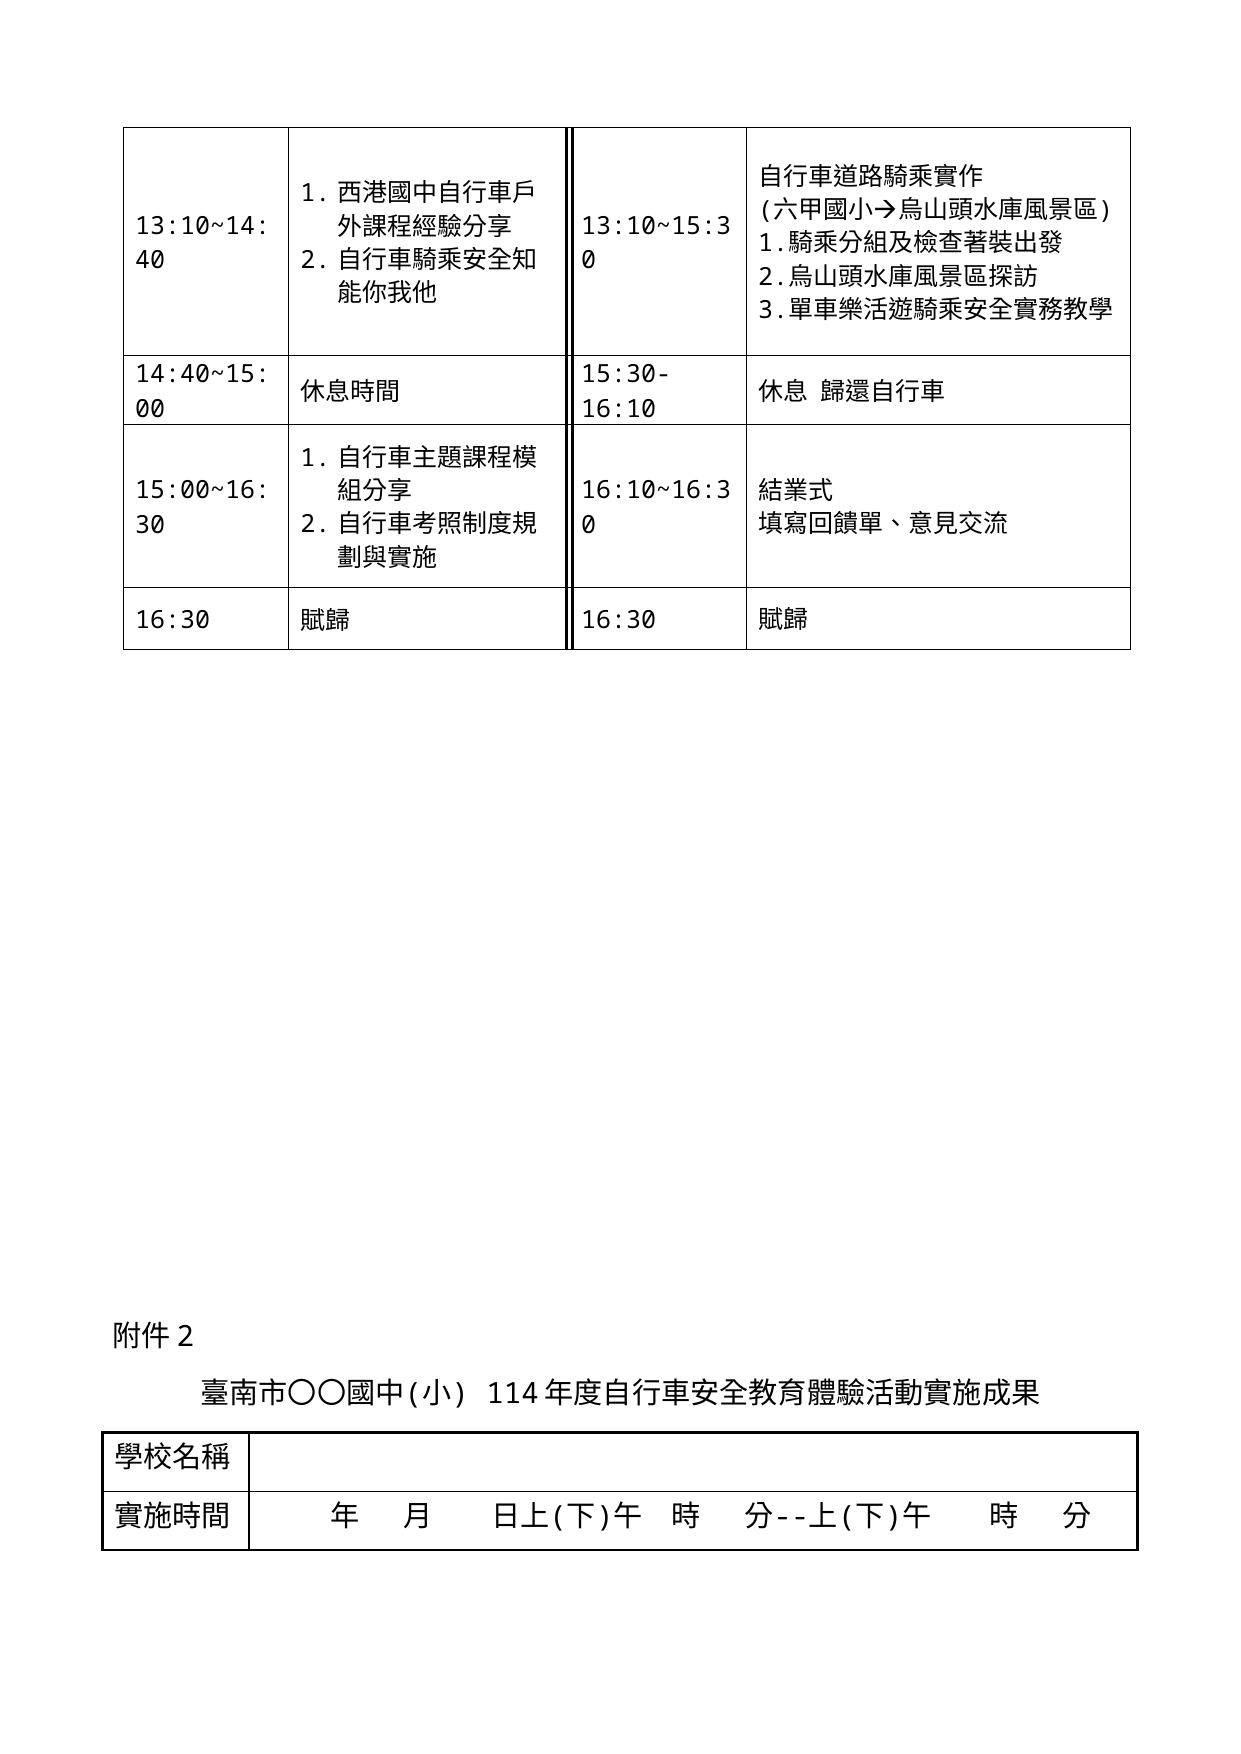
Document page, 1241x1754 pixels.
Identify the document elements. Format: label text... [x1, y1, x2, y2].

table_cell 賦歸 [289, 588, 565, 649]
table_cell 年 月 日上(下)午 時 分--上(下)午 時 分 [250, 1492, 1136, 1549]
table_cell 賦歸 [747, 588, 1130, 649]
table_cell 休息時間 [289, 356, 565, 424]
table_cell 16:10~16:30 [574, 425, 746, 587]
table_cell 西港國中自行車戶外課程經驗分享 自行車騎乘安全知能你我他 [289, 128, 565, 355]
table_header 學校名稱 [104, 1434, 248, 1491]
table_cell 16:30 [574, 588, 746, 649]
table_cell 14:40~15:00 [124, 356, 288, 424]
table_cell 自行車道路騎乘實作 (六甲國小烏山頭水庫風景區) 1.騎乘分組及檢查著裝出發 2.烏山頭水庫風景區探訪 3.單車樂活遊騎乘安全實務教學 [747, 128, 1130, 355]
table_cell 15:00~16:30 [124, 425, 288, 587]
table_cell 13:10~14:40 [124, 128, 288, 355]
table_cell 16:30 [124, 588, 288, 649]
text 附件2 [112, 1312, 1128, 1355]
table_cell 休息 歸還自行車 [747, 356, 1130, 424]
table_cell 實施時間 [104, 1492, 248, 1549]
table_cell 13:10~15:30 [574, 128, 746, 355]
table_cell 結業式 填寫回饋單、意見交流 [747, 425, 1130, 587]
table_cell 15:30-16:10 [574, 356, 746, 424]
text 臺南市〇〇國中(小) 114年度自行車安全教育體驗活動實施成果 [112, 1369, 1128, 1412]
table_header [250, 1434, 1136, 1491]
table_cell 自行車主題課程模組分享 自行車考照制度規劃與實施 [289, 425, 565, 587]
